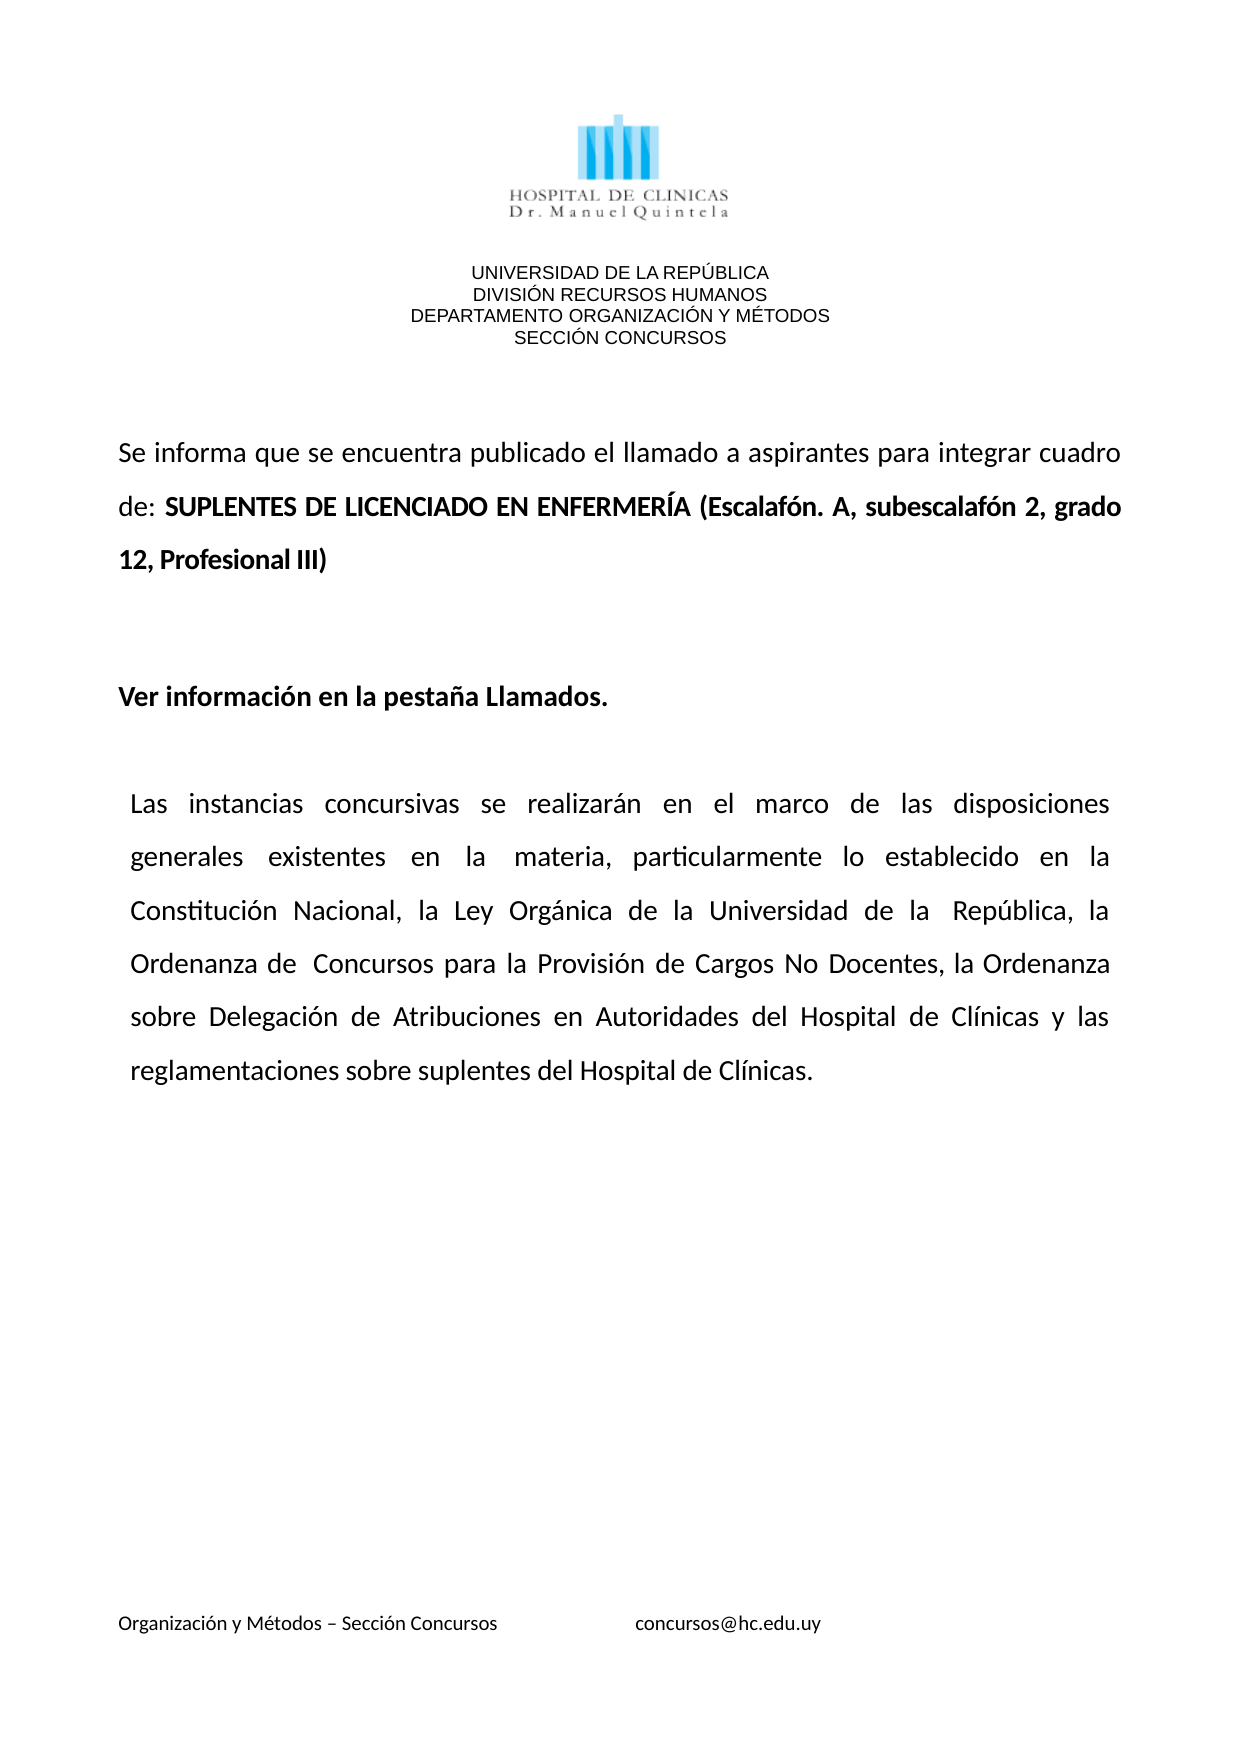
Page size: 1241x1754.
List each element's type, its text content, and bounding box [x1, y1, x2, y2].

text UNIVERSIDAD DE LA REPÚBLICA [118, 262, 1122, 283]
subtitle DIVISIÓN RECURSOS HUMANOS [118, 283, 1122, 305]
text Ver información en la pestaña Llamados. [118, 678, 1122, 713]
subtitle DEPARTAMENTO ORGANIZACIÓN Y MÉTODOS [118, 305, 1122, 327]
text Se informa que se encuentra publicado el llamado a aspirantes para integrar cuadro de: SUPLENTES DE LICENCIADO EN ENFERMERÍA (Escalafón. A, subescalafón 2, grado 12, Profesional III) [118, 434, 1122, 577]
text Las instancias concursivas se realizarán en el marco de las disposiciones generales existentes en la materia, particularmente lo establecido en la Constitución Nacional, la Ley Orgánica de la Universidad de la República, la Ordenanza de Concursos para la Provisión de Cargos No Docentes, la Ordenanza sobre Delegación de Atribuciones en Autoridades del Hospital de Clínicas y las reglamentaciones sobre suplentes del Hospital de Clínicas. [130, 785, 1110, 1088]
text SECCIÓN CONCURSOS [118, 327, 1122, 348]
picture [489, 96, 751, 242]
